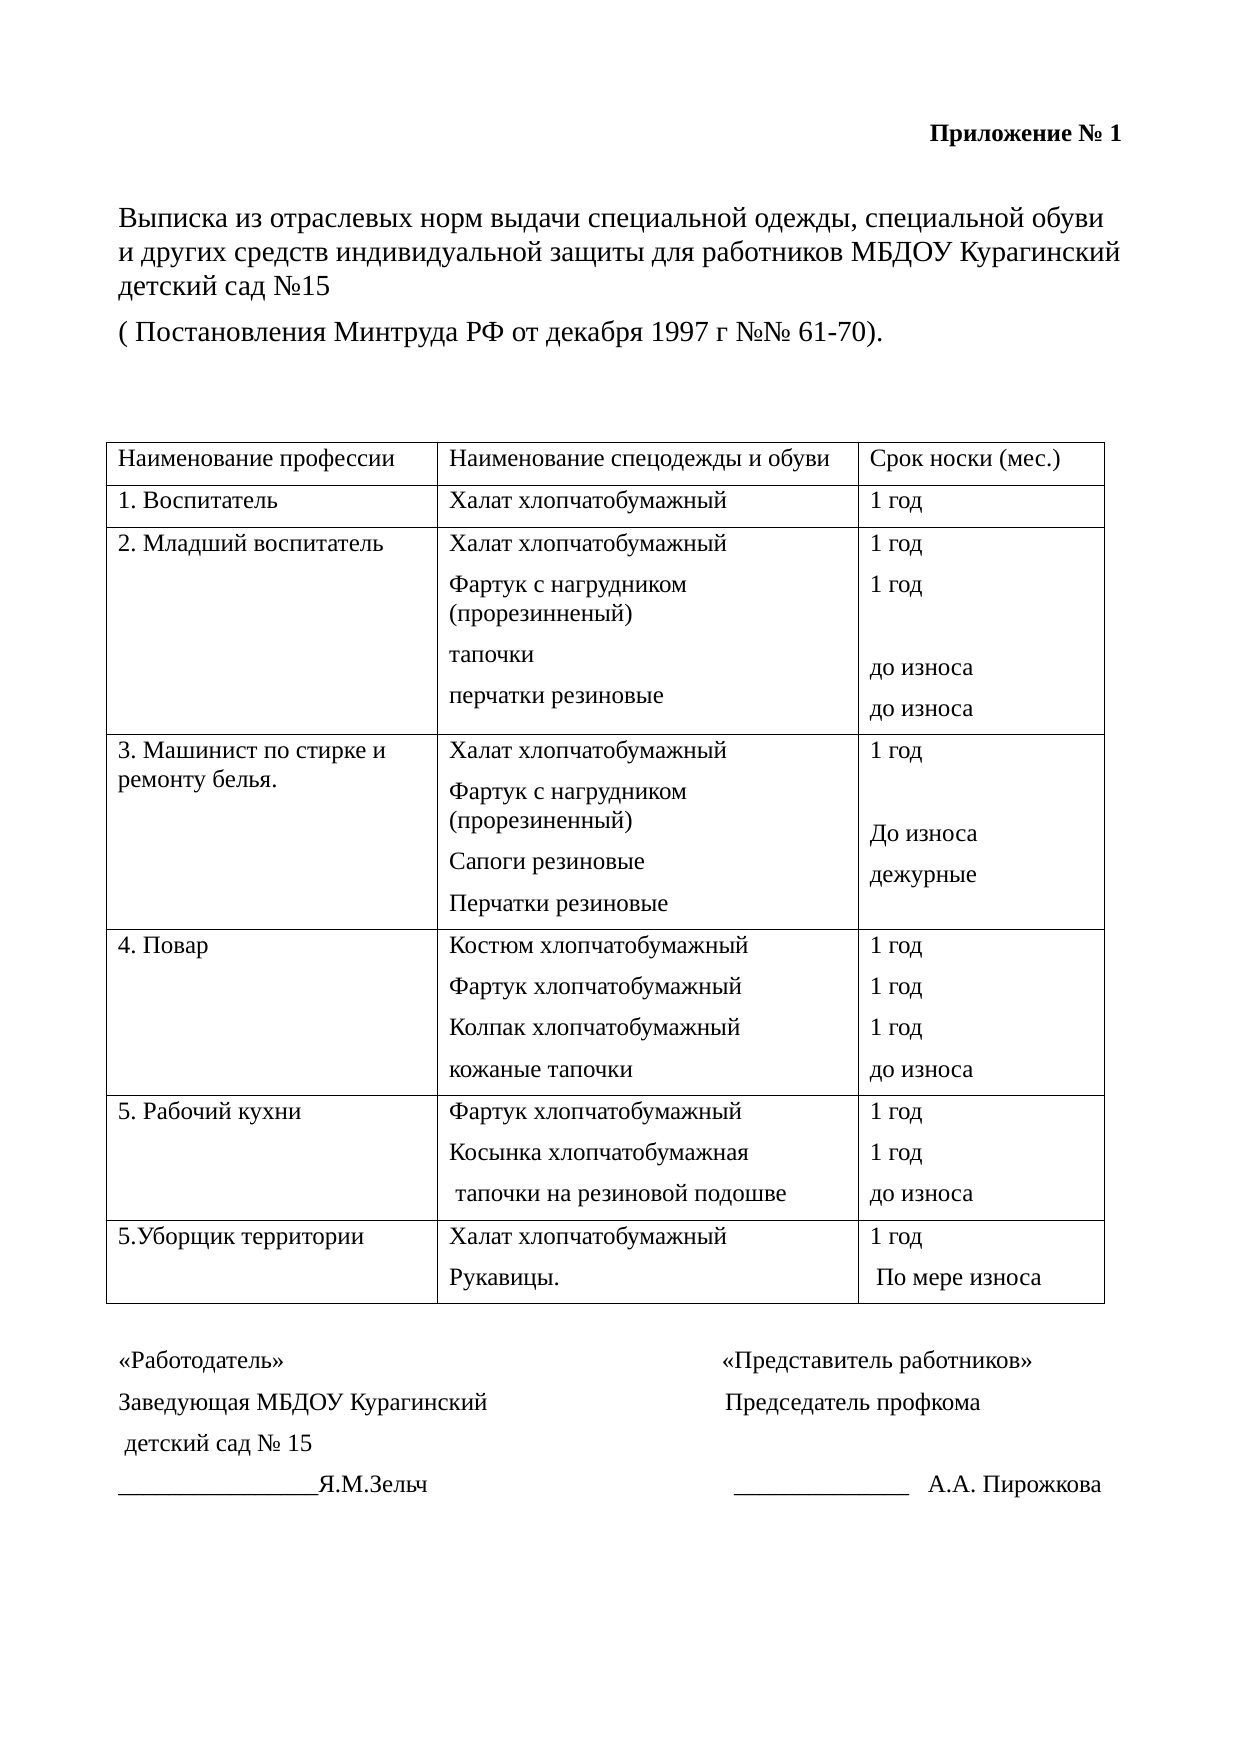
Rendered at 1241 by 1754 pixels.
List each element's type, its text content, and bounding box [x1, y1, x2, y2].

table_cell 1 год 1 год 1 год до износа [859, 930, 1104, 1095]
table_cell 1 год [859, 486, 1104, 527]
table_cell 5.Уборщик территории [107, 1221, 437, 1303]
table_cell 1 год По мере износа [859, 1221, 1104, 1303]
text ( Постановления Минтруда РФ от декабря 1997 г №№ 61-70). [118, 314, 1122, 347]
text «Работодатель» «Представитель работников» [118, 1346, 1122, 1374]
text ________________Я.М.Зельч ______________ А.А. Пирожкова [118, 1469, 1122, 1498]
table_cell Халат хлопчатобумажный Фартук с нагрудником (прорезинненый) тапочки перчатки резиновые [438, 528, 858, 734]
table_cell 1 год 1 год до износа [859, 1096, 1104, 1220]
table_cell 5. Рабочий кухни [107, 1096, 437, 1220]
table_cell 1 год 1 год до износа до износа [859, 528, 1104, 734]
table_cell 1 год До износа дежурные [859, 735, 1104, 929]
table_cell Халат хлопчатобумажный Фартук с нагрудником (прорезиненный) Сапоги резиновые Перчатки резиновые [438, 735, 858, 929]
table_header Наименование спецодежды и обуви [438, 443, 858, 484]
table_cell 4. Повар [107, 930, 437, 1095]
table_cell Халат хлопчатобумажный Рукавицы. [438, 1221, 858, 1303]
text детский сад № 15 [118, 1428, 1122, 1457]
table_cell Халат хлопчатобумажный [438, 486, 858, 527]
table_cell Костюм хлопчатобумажный Фартук хлопчатобумажный Колпак хлопчатобумажный кожаные тапочки [438, 930, 858, 1095]
text Выписка из отраслевых норм выдачи специальной одежды, специальной обуви и других средств индивидуальной защиты для работников МБДОУ Курагинский детский сад №15 [118, 201, 1122, 301]
table_cell 2. Младший воспитатель [107, 528, 437, 734]
table_cell 3. Машинист по стирке и ремонту белья. [107, 735, 437, 929]
table_cell 1. Воспитатель [107, 486, 437, 527]
text Приложение № 1 [118, 118, 1122, 147]
text Заведующая МБДОУ Курагинский Председатель профкома [118, 1387, 1122, 1416]
table_header Наименование профессии [107, 443, 437, 484]
table_header Срок носки (мес.) [859, 443, 1104, 484]
table_cell Фартук хлопчатобумажный Косынка хлопчатобумажная тапочки на резиновой подошве [438, 1096, 858, 1220]
